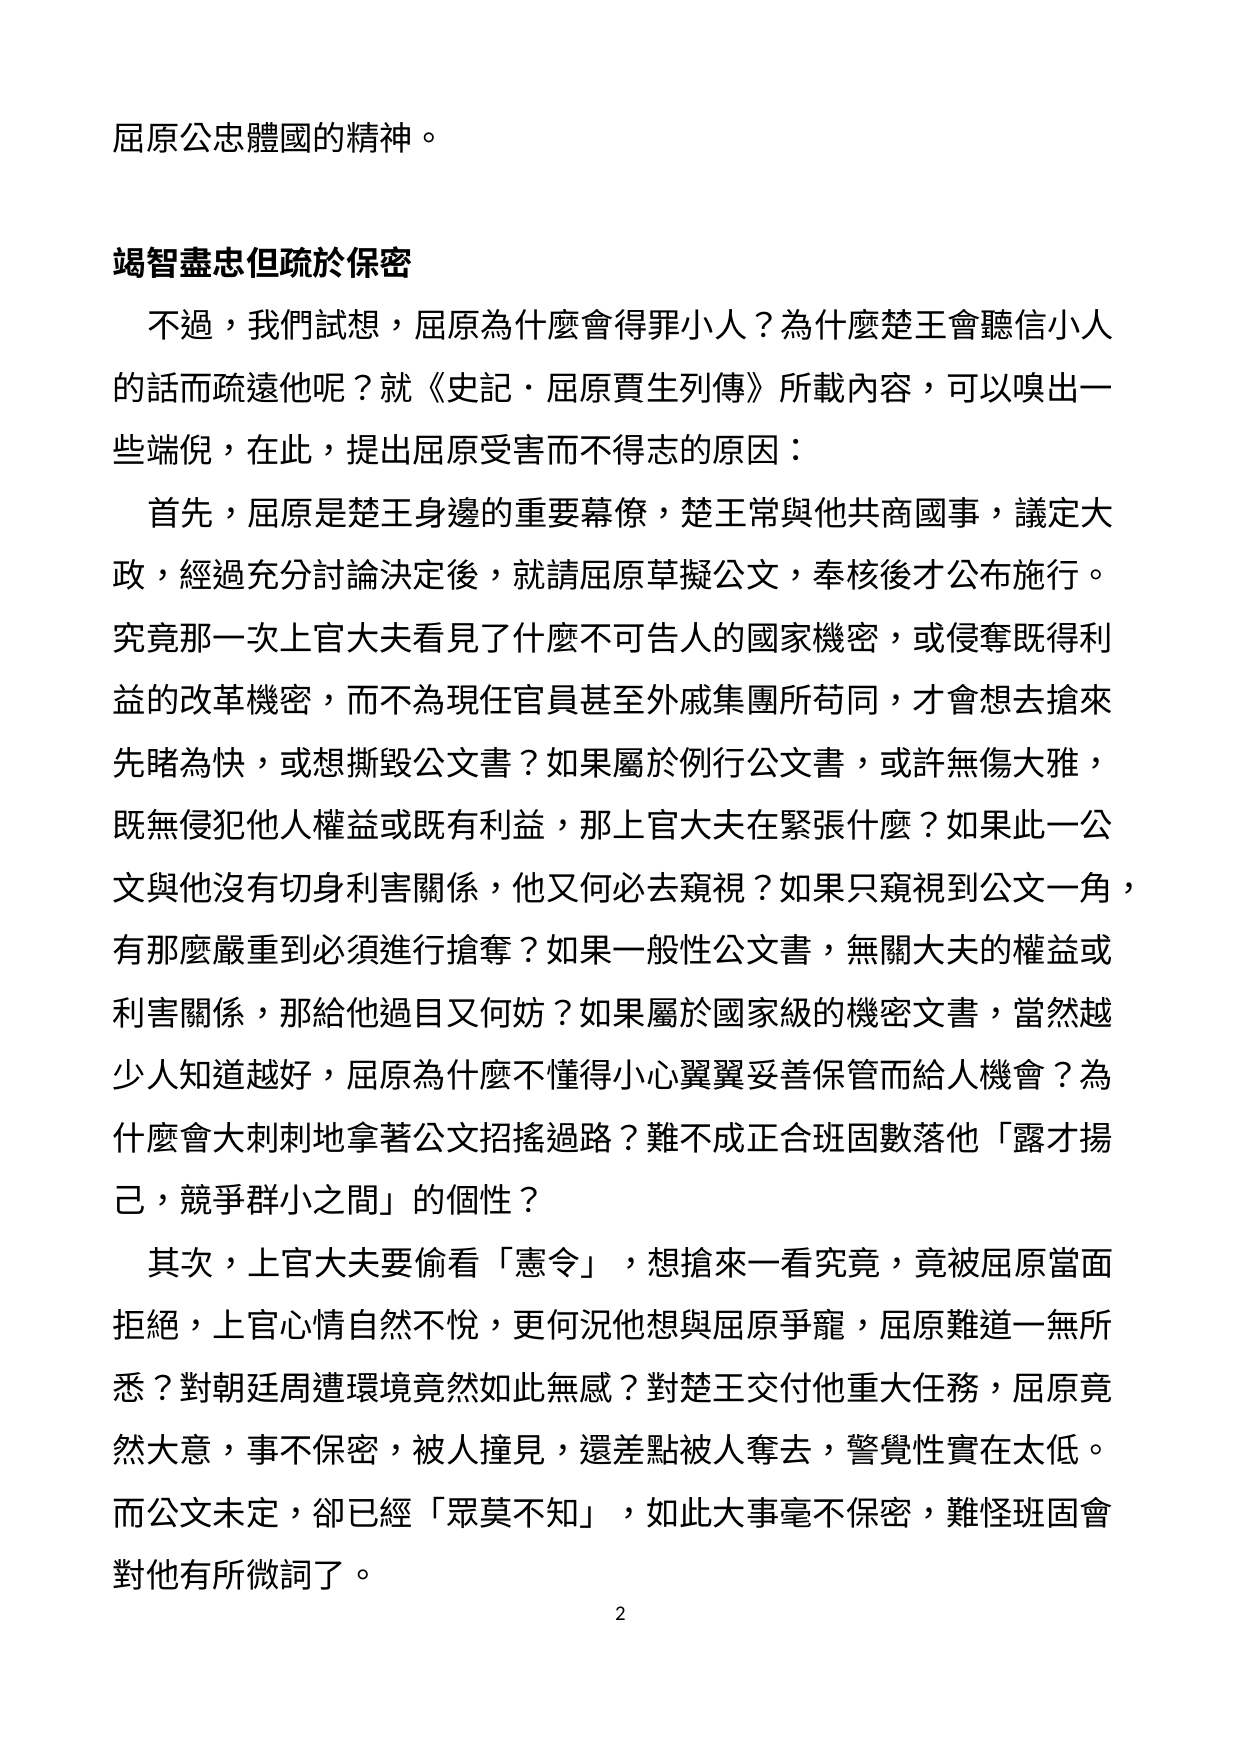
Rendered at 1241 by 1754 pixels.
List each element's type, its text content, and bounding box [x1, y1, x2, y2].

text 其次，上官大夫要偷看「憲令」，想搶來一看究竟，竟被屈原當面拒絕，上官心情自然不悅，更何況他想與屈原爭寵，屈原難道一無所悉？對朝廷周遭環境竟然如此無感？對楚王交付他重大任務，屈原竟然大意，事不保密，被人撞見，還差點被人奪去，警覺性實在太低。而公文未定，卻已經「眾莫不知」，如此大事毫不保密，難怪班固會對他有所微詞了。 [112, 1219, 1128, 1594]
text 竭智盡忠但疏於保密 [112, 219, 1128, 282]
text 《漢書》作者班固，批判屈原喜歡顯露自己的本事，經常意氣用事，又與上官大夫一爭長短，由於行事風格高調，性格寧折不屈，才會遭遇讒害。班固又說屈原責備楚王，怨恨同仁；遇到意見相左，就忿忿不平，很難與同事相處，顯然其人際關係不佳，但這種批評並無損於屈原公忠體國的精神。 [112, 94, 1128, 157]
text 不過，我們試想，屈原為什麼會得罪小人？為什麼楚王會聽信小人的話而疏遠他呢？就《史記．屈原賈生列傳》所載內容，可以嗅出一些端倪，在此，提出屈原受害而不得志的原因： [112, 282, 1128, 469]
text 首先，屈原是楚王身邊的重要幕僚，楚王常與他共商國事，議定大政，經過充分討論決定後，就請屈原草擬公文，奉核後才公布施行。究竟那一次上官大夫看見了什麼不可告人的國家機密，或侵奪既得利益的改革機密，而不為現任官員甚至外戚集團所苟同，才會想去搶來先睹為快，或想撕毀公文書？如果屬於例行公文書，或許無傷大雅，既無侵犯他人權益或既有利益，那上官大夫在緊張什麼？如果此一公文與他沒有切身利害關係，他又何必去窺視？如果只窺視到公文一角，有那麼嚴重到必須進行搶奪？如果一般性公文書，無關大夫的權益或利害關係，那給他過目又何妨？如果屬於國家級的機密文書，當然越少人知道越好，屈原為什麼不懂得小心翼翼妥善保管而給人機會？為什麼會大刺刺地拿著公文招搖過路？難不成正合班固數落他「露才揚己，競爭群小之間」的個性？ [112, 469, 1128, 1219]
